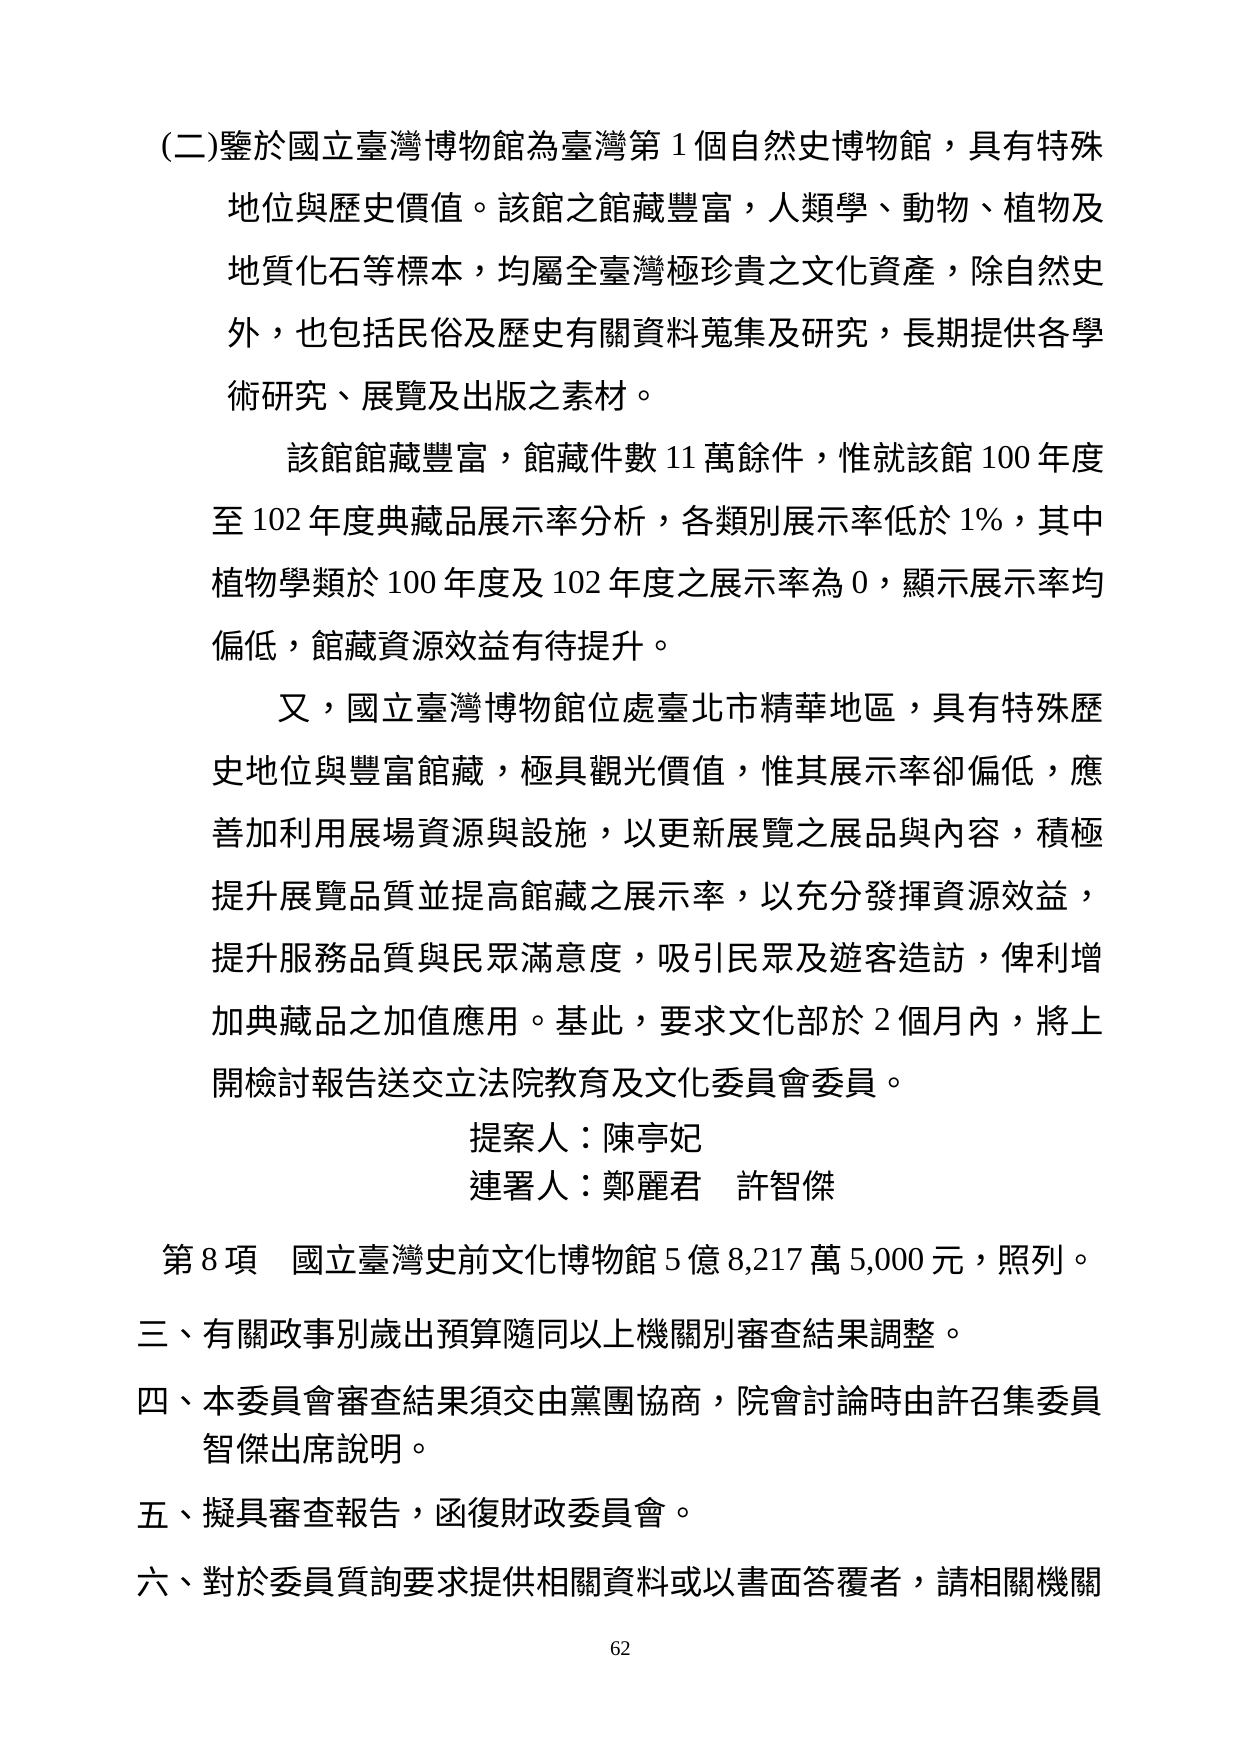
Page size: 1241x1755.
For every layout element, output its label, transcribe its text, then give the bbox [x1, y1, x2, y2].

text 四、本委員會審查結果須交由黨團協商，院會討論時由許召集委員智傑出席說明。 [136, 1375, 1104, 1471]
text 六、對於委員質詢要求提供相關資料或以書面答覆者，請相關機關 [136, 1556, 1104, 1604]
text 五、擬具審查報告，函復財政委員會。 [136, 1489, 1104, 1537]
text 三、有關政事別歲出預算隨同以上機關別審查結果調整。 [136, 1308, 1104, 1356]
text (二)鑒於國立臺灣博物館為臺灣第1個自然史博物館，具有特殊地位與歷史價值。該館之館藏豐富，人類學、動物、植物及地質化石等標本，均屬全臺灣極珍貴之文化資產，除自然史外，也包括民俗及歷史有關資料蒐集及研究，長期提供各學術研究、展覽及出版之素材。 [161, 112, 1104, 425]
text 提案人：陳亭妃 [136, 1112, 1104, 1160]
text 該館館藏豐富，館藏件數11萬餘件，惟就該館100年度至102年度典藏品展示率分析，各類別展示率低於1%，其中植物學類於100年度及102年度之展示率為0，顯示展示率均偏低，館藏資源效益有待提升。 [211, 425, 1104, 675]
text 又，國立臺灣博物館位處臺北市精華地區，具有特殊歷史地位與豐富館藏，極具觀光價值，惟其展示率卻偏低，應善加利用展場資源與設施，以更新展覽之展品與內容，積極提升展覽品質並提高館藏之展示率，以充分發揮資源效益，提升服務品質與民眾滿意度，吸引民眾及遊客造訪，俾利增加典藏品之加值應用。基此，要求文化部於2個月內，將上開檢討報告送交立法院教育及文化委員會委員。 [211, 675, 1104, 1112]
text 連署人：鄭麗君 許智傑 [136, 1160, 1104, 1208]
text 第8項 國立臺灣史前文化博物館5億8,217萬5,000元，照列。 [161, 1227, 1104, 1289]
